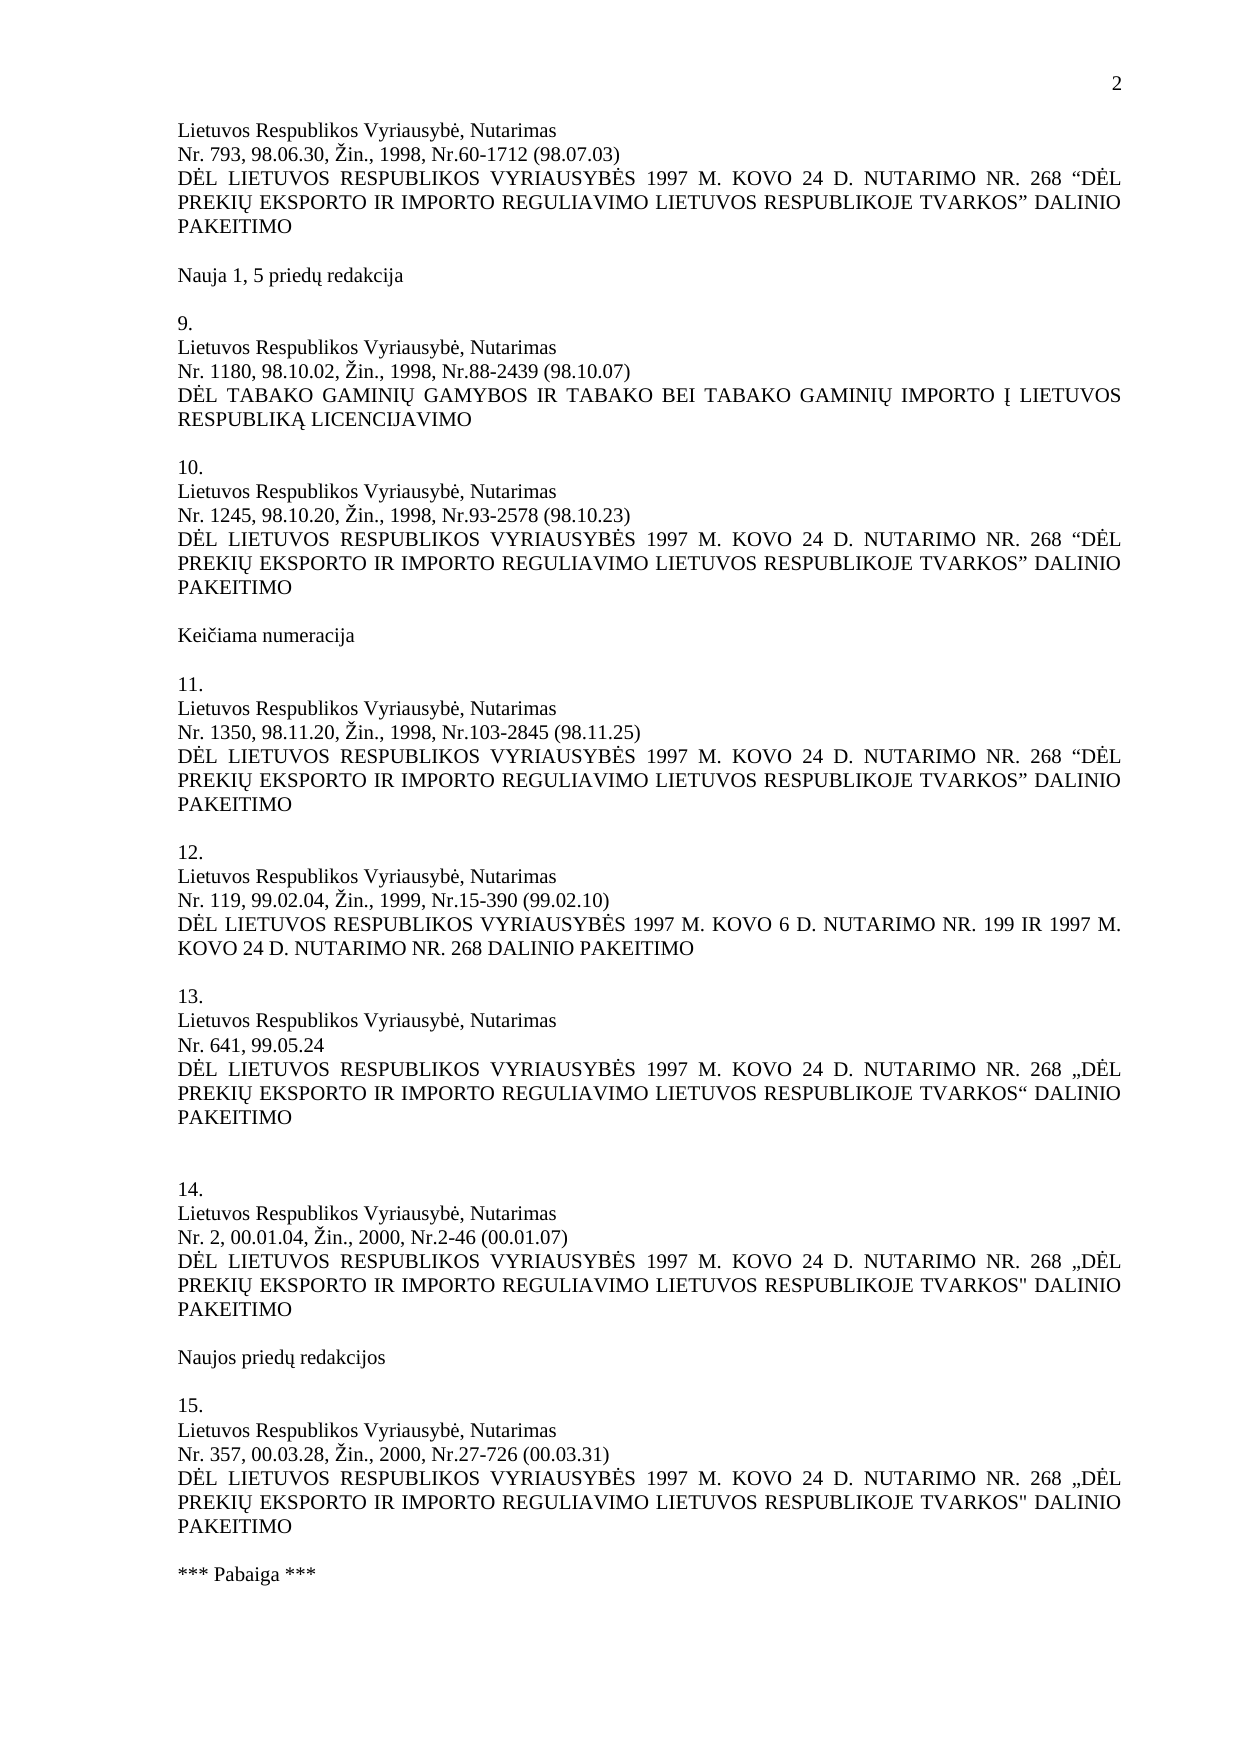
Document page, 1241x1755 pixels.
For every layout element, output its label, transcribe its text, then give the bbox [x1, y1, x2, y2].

text Nauja 1, 5 priedų redakcija [177, 262, 1122, 287]
text Lietuvos Respublikos Vyriausybė, Nutarimas [177, 696, 1122, 720]
text Keičiama numeracija [177, 623, 1122, 647]
text Lietuvos Respublikos Vyriausybė, Nutarimas [177, 1201, 1122, 1225]
text 12. [177, 840, 1122, 864]
text Nr. 1350, 98.11.20, Žin., 1998, Nr.103-2845 (98.11.25) [177, 720, 1122, 744]
text Nr. 119, 99.02.04, Žin., 1999, Nr.15-390 (99.02.10) [177, 888, 1122, 912]
text 14. [177, 1177, 1122, 1201]
text Lietuvos Respublikos Vyriausybė, Nutarimas [177, 864, 1122, 888]
text Lietuvos Respublikos Vyriausybė, Nutarimas [177, 1008, 1122, 1032]
text DĖL LIETUVOS RESPUBLIKOS VYRIAUSYBĖS 1997 M. KOVO 6 D. NUTARIMO NR. 199 IR 1997 M. KOVO 24 D. NUTARIMO NR. 268 DALINIO PAKEITIMO [177, 912, 1122, 960]
text DĖL LIETUVOS RESPUBLIKOS VYRIAUSYBĖS 1997 M. KOVO 24 D. NUTARIMO NR. 268 “DĖL PREKIŲ EKSPORTO IR IMPORTO REGULIAVIMO LIETUVOS RESPUBLIKOJE TVARKOS” DALINIO PAKEITIMO [177, 744, 1122, 816]
text Nr. 1180, 98.10.02, Žin., 1998, Nr.88-2439 (98.10.07) [177, 359, 1122, 383]
text DĖL TABAKO GAMINIŲ GAMYBOS IR TABAKO BEI TABAKO GAMINIŲ IMPORTO Į LIETUVOS RESPUBLIKĄ LICENCIJAVIMO [177, 383, 1122, 431]
text Nr. 1245, 98.10.20, Žin., 1998, Nr.93-2578 (98.10.23) [177, 503, 1122, 527]
text Nr. 793, 98.06.30, Žin., 1998, Nr.60-1712 (98.07.03) [177, 142, 1122, 166]
text DĖL LIETUVOS RESPUBLIKOS VYRIAUSYBĖS 1997 M. KOVO 24 D. NUTARIMO NR. 268 „DĖL PREKIŲ EKSPORTO IR IMPORTO REGULIAVIMO LIETUVOS RESPUBLIKOJE TVARKOS" DALINIO PAKEITIMO [177, 1466, 1122, 1538]
text Lietuvos Respublikos Vyriausybė, Nutarimas [177, 335, 1122, 359]
text 13. [177, 984, 1122, 1008]
text Naujos priedų redakcijos [177, 1345, 1122, 1369]
text Lietuvos Respublikos Vyriausybė, Nutarimas [177, 479, 1122, 503]
text Lietuvos Respublikos Vyriausybė, Nutarimas [177, 118, 1122, 142]
text Nr. 641, 99.05.24 [177, 1032, 1122, 1057]
text 9. [177, 311, 1122, 335]
text 15. [177, 1393, 1122, 1417]
text Lietuvos Respublikos Vyriausybė, Nutarimas [177, 1417, 1122, 1442]
text Nr. 357, 00.03.28, Žin., 2000, Nr.27-726 (00.03.31) [177, 1442, 1122, 1466]
text Nr. 2, 00.01.04, Žin., 2000, Nr.2-46 (00.01.07) [177, 1225, 1122, 1249]
text *** Pabaiga *** [177, 1562, 1122, 1586]
text 11. [177, 672, 1122, 696]
text DĖL LIETUVOS RESPUBLIKOS VYRIAUSYBĖS 1997 M. KOVO 24 D. NUTARIMO NR. 268 „DĖL PREKIŲ EKSPORTO IR IMPORTO REGULIAVIMO LIETUVOS RESPUBLIKOJE TVARKOS" DALINIO PAKEITIMO [177, 1249, 1122, 1321]
text DĖL LIETUVOS RESPUBLIKOS VYRIAUSYBĖS 1997 M. KOVO 24 D. NUTARIMO NR. 268 “DĖL PREKIŲ EKSPORTO IR IMPORTO REGULIAVIMO LIETUVOS RESPUBLIKOJE TVARKOS” DALINIO PAKEITIMO [177, 527, 1122, 599]
text DĖL LIETUVOS RESPUBLIKOS VYRIAUSYBĖS 1997 M. KOVO 24 D. NUTARIMO NR. 268 „DĖL PREKIŲ EKSPORTO IR IMPORTO REGULIAVIMO LIETUVOS RESPUBLIKOJE TVARKOS“ DALINIO PAKEITIMO [177, 1057, 1122, 1129]
text 10. [177, 455, 1122, 479]
text DĖL LIETUVOS RESPUBLIKOS VYRIAUSYBĖS 1997 M. KOVO 24 D. NUTARIMO NR. 268 “DĖL PREKIŲ EKSPORTO IR IMPORTO REGULIAVIMO LIETUVOS RESPUBLIKOJE TVARKOS” DALINIO PAKEITIMO [177, 166, 1122, 238]
